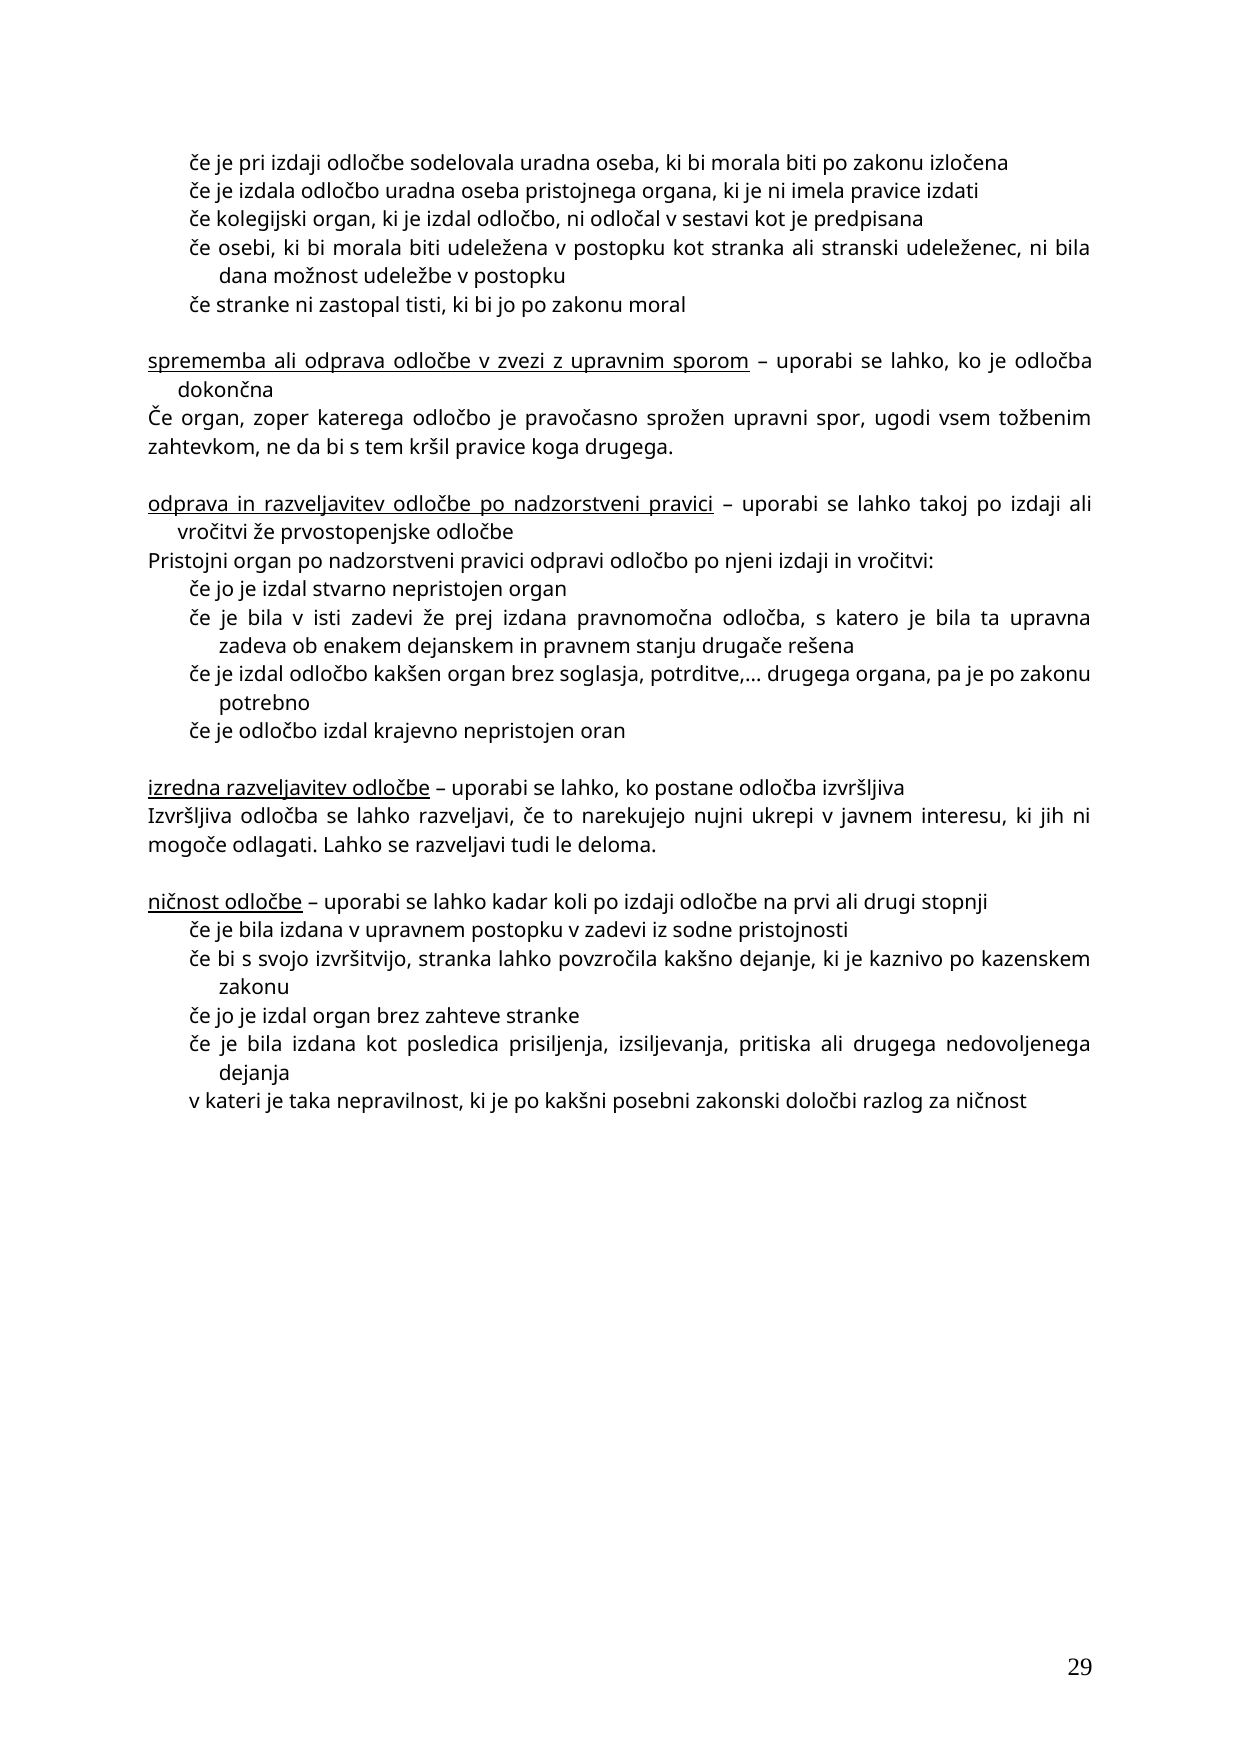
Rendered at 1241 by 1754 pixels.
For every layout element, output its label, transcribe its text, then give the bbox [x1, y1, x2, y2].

text če je bila izdana kot posledica prisiljenja, izsiljevanja, pritiska ali drugega nedovoljenega dejanja [189, 1029, 1093, 1086]
text če je izdal odločbo kakšen organ brez soglasja, potrditve,… drugega organa, pa je po zakonu potrebno [189, 659, 1093, 716]
text če jo je izdal organ brez zahteve stranke [189, 1001, 1093, 1029]
text če je bila izdana v upravnem postopku v zadevi iz sodne pristojnosti [189, 915, 1093, 944]
text če osebi, ki bi morala biti udeležena v postopku kot stranka ali stranski udeleženec, ni bila dana možnost udeležbe v postopku [189, 233, 1093, 290]
text če bi s svojo izvršitvijo, stranka lahko povzročila kakšno dejanje, ki je kaznivo po kazenskem zakonu [189, 944, 1093, 1001]
text če kolegijski organ, ki je izdal odločbo, ni odločal v sestavi kot je predpisana [189, 204, 1093, 233]
text če je bila v isti zadevi že prej izdana pravnomočna odločba, s katero je bila ta upravna zadeva ob enakem dejanskem in pravnem stanju drugače rešena [189, 603, 1093, 659]
text Izvršljiva odločba se lahko razveljavi, če to narekujejo nujni ukrepi v javnem interesu, ki jih ni mogoče odlagati. Lahko se razveljavi tudi le deloma. [148, 802, 1093, 858]
text v kateri je taka nepravilnost, ki je po kakšni posebni zakonski določbi razlog za ničnost [189, 1086, 1093, 1114]
text če je pri izdaji odločbe sodelovala uradna oseba, ki bi morala biti po zakonu izločena [189, 148, 1093, 176]
text če je izdala odločbo uradna oseba pristojnega organa, ki je ni imela pravice izdati [189, 176, 1093, 204]
text izredna razveljavitev odločbe – uporabi se lahko, ko postane odločba izvršljiva [148, 773, 1093, 802]
text sprememba ali odprava odločbe v zvezi z upravnim sporom – uporabi se lahko, ko je odločba dokončna [148, 347, 1093, 403]
text če jo je izdal stvarno nepristojen organ [189, 574, 1093, 603]
text če stranke ni zastopal tisti, ki bi jo po zakonu moral [189, 290, 1093, 318]
text Pristojni organ po nadzorstveni pravici odpravi odločbo po njeni izdaji in vročitvi: [148, 546, 1093, 574]
text ničnost odločbe – uporabi se lahko kadar koli po izdaji odločbe na prvi ali drugi stopnji [148, 887, 1093, 915]
text Če organ, zoper katerega odločbo je pravočasno sprožen upravni spor, ugodi vsem tožbenim zahtevkom, ne da bi s tem kršil pravice koga drugega. [148, 403, 1093, 460]
text odprava in razveljavitev odločbe po nadzorstveni pravici – uporabi se lahko takoj po izdaji ali vročitvi že prvostopenjske odločbe [148, 489, 1093, 546]
text če je odločbo izdal krajevno nepristojen oran [189, 716, 1093, 745]
